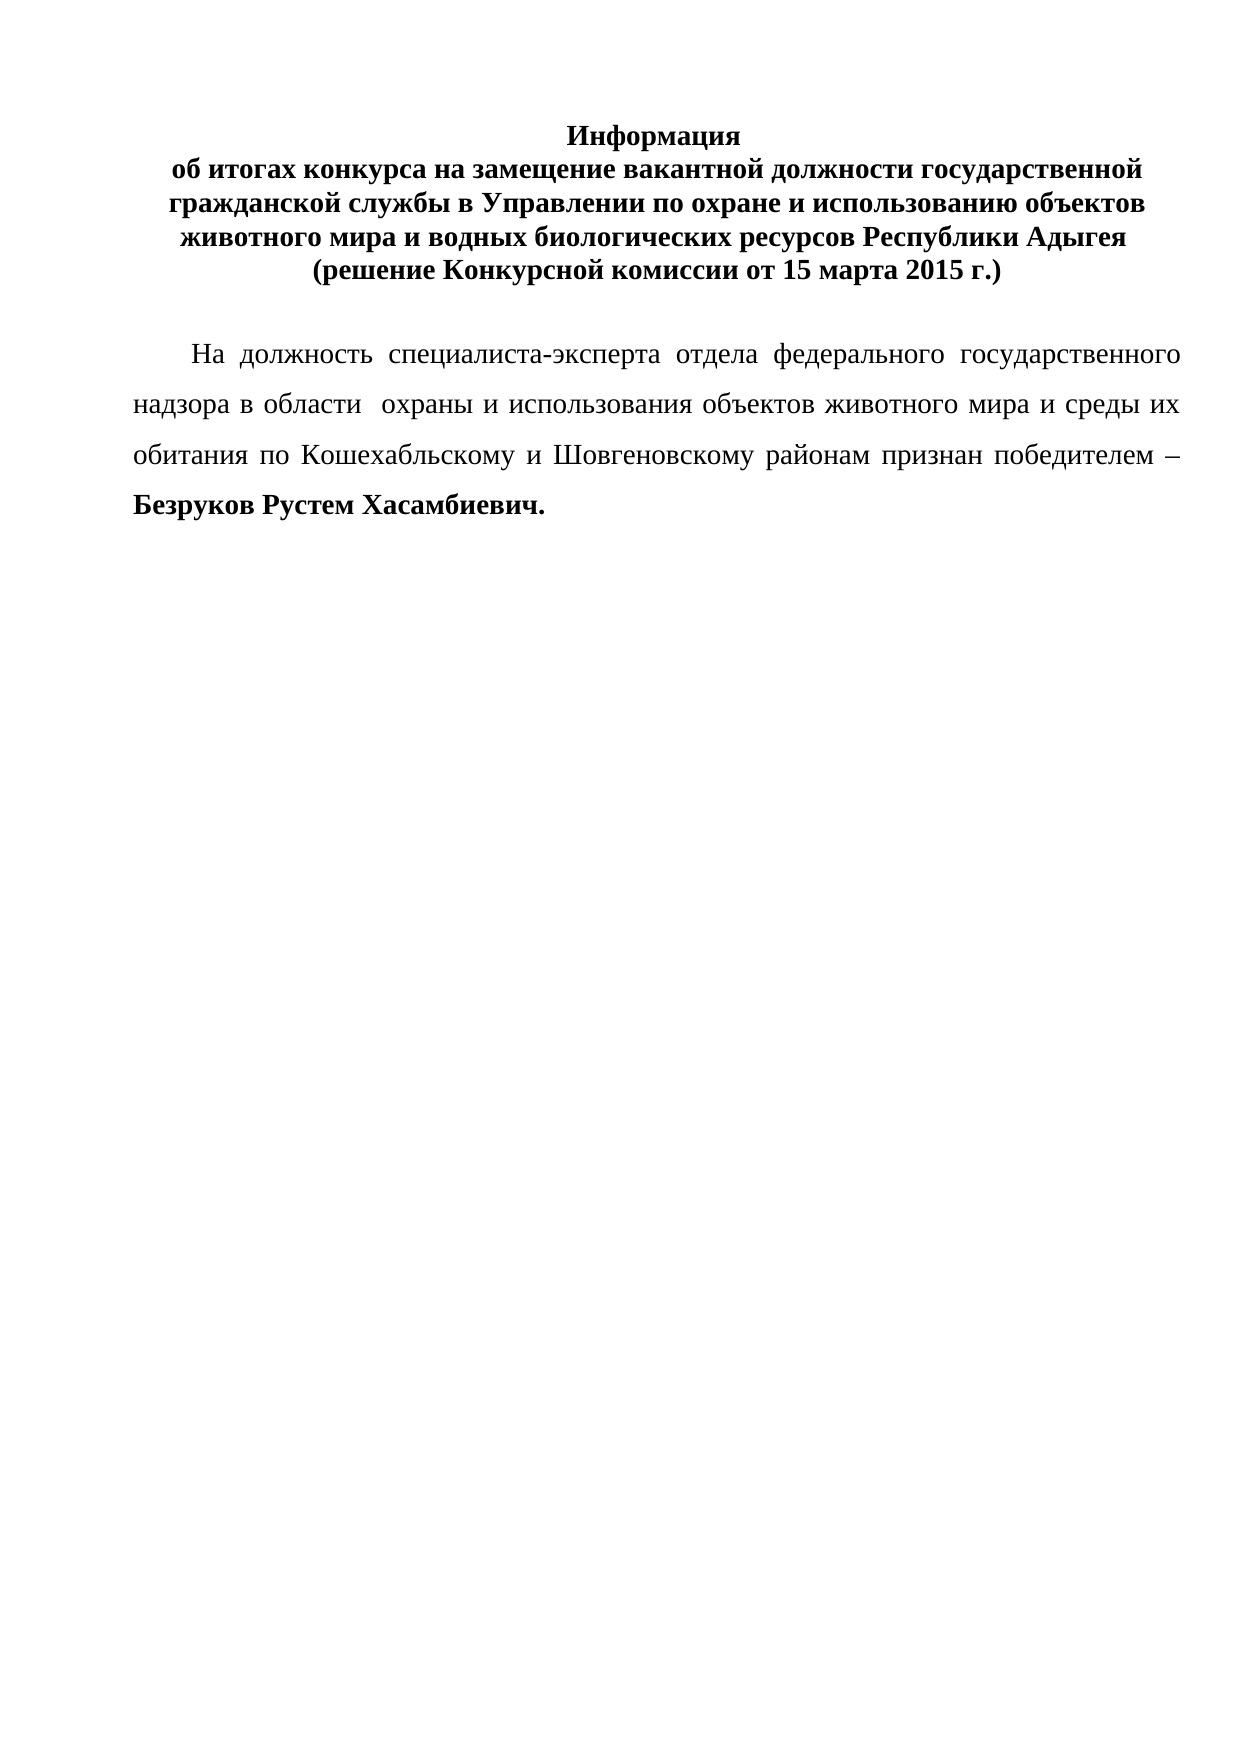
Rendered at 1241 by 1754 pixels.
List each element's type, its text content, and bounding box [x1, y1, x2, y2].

text На должность специалиста-эксперта отдела федерального государственного надзора в области охраны и использования объектов животного мира и среды их обитания по Кошехабльскому и Шовгеновскому районам признан победителем – Безруков Рустем Хасамбиевич. [133, 336, 1181, 521]
text Информация [133, 118, 1181, 152]
text об итогах конкурса на замещение вакантной должности государственной гражданской службы в Управлении по охране и использованию объектов животного мира и водных биологических ресурсов Республики Адыгея (решение Конкурсной комиссии от 15 марта 2015 г.) [133, 152, 1181, 286]
